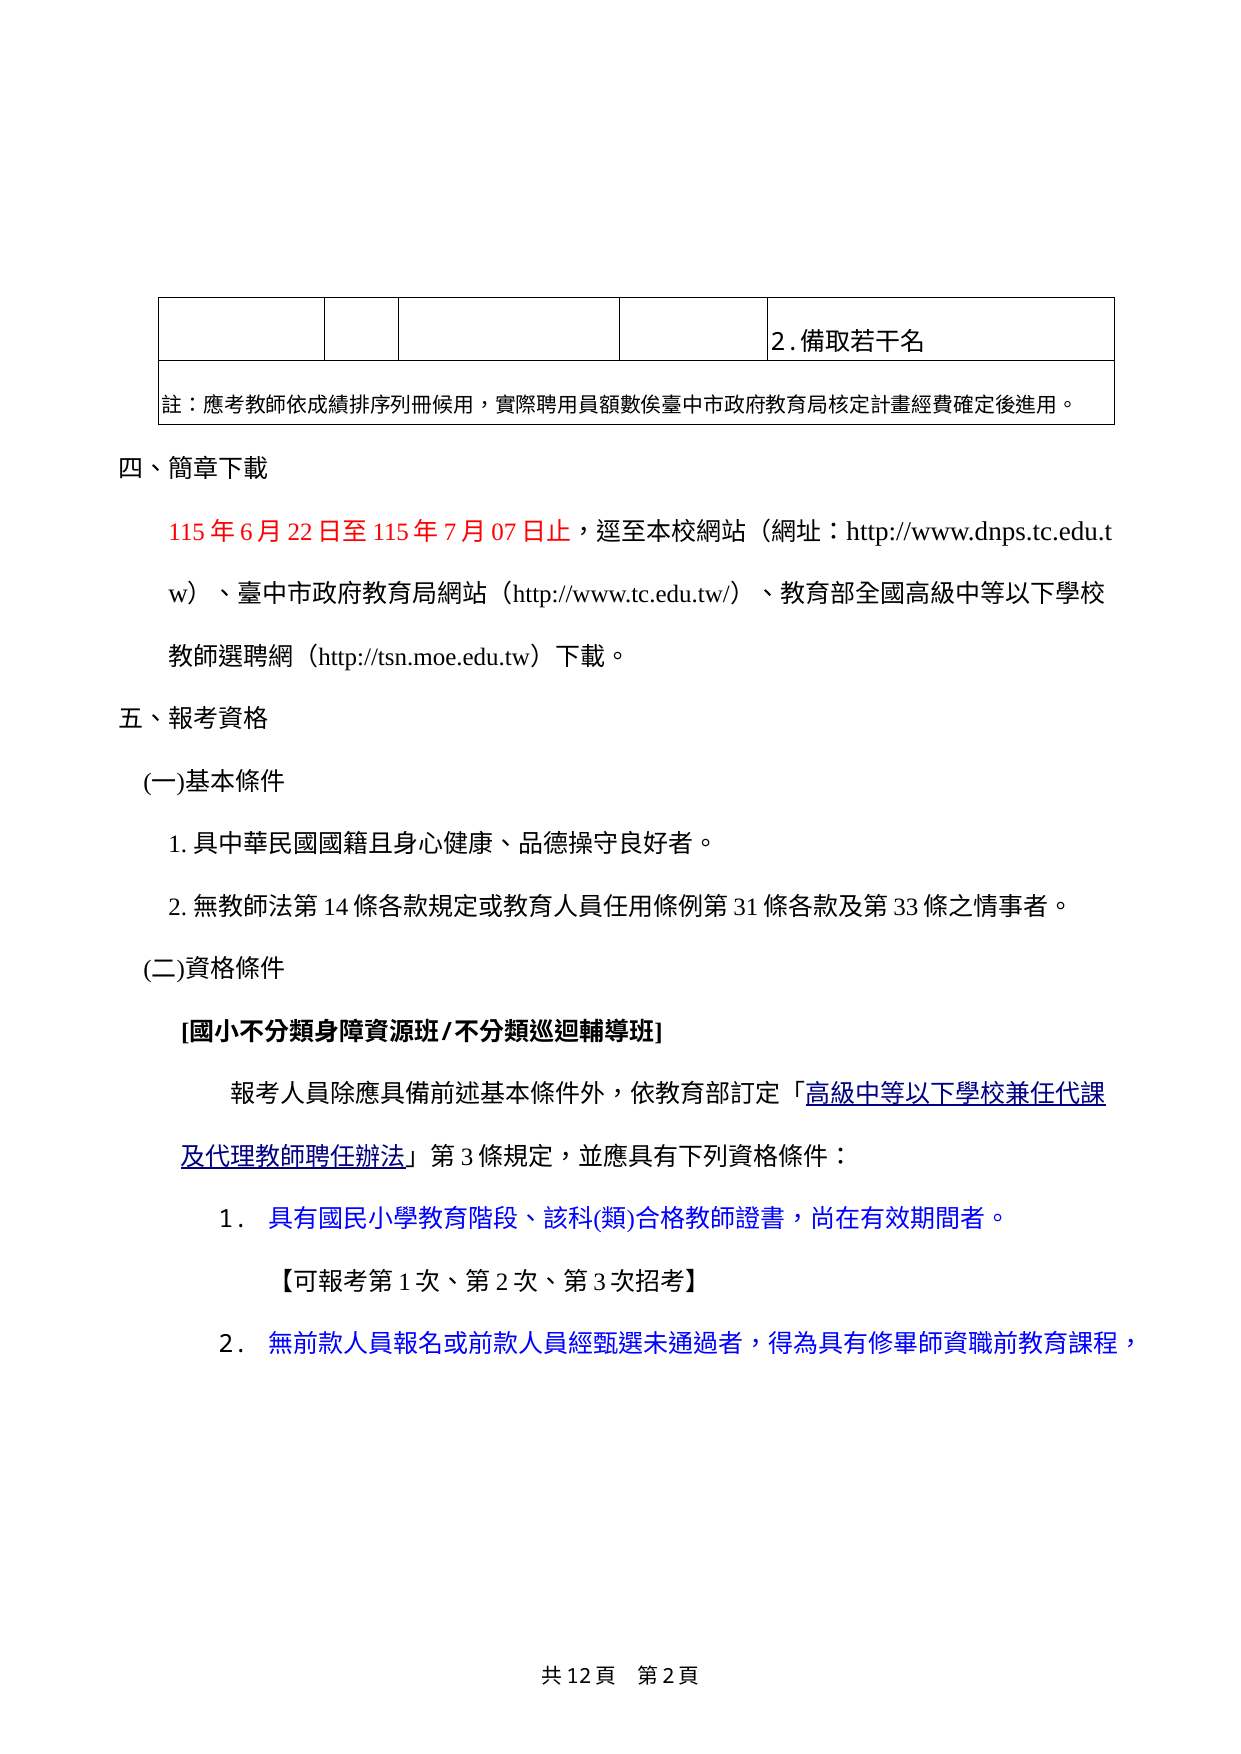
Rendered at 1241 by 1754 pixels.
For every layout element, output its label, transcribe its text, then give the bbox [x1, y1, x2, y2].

text 2. 無教師法第14條各款規定或教育人員任用條例第31條各款及第33條之情事者。 [118, 862, 1122, 925]
text 1. 具中華民國國籍且身心健康、品德操守良好者。 [118, 800, 1122, 862]
text (二)資格條件 [131, 925, 1122, 987]
text 【可報考第1次、第2次、第3次招考】 [268, 1237, 1122, 1300]
table_cell [399, 298, 619, 360]
list 具有國民小學教育階段、該科(類)合格教師證書，尚在有效期間者。 [218, 1175, 1122, 1237]
list 無前款人員報名或前款人員經甄選未通過者，得為具有修畢師資職前教育課程，取得修畢證明書者。【可報考第2次、第3次招考】 [218, 1300, 1122, 1362]
table_cell 註：應考教師依成績排序列冊候用，實際聘用員額數俟臺中市政府教育局核定計畫經費確定後進用。 [159, 361, 1114, 424]
text 五、報考資格 [118, 675, 1122, 737]
table_cell [159, 298, 324, 360]
table_cell [620, 298, 767, 360]
table_cell [325, 298, 398, 360]
table_cell 2.備取若干名 [768, 298, 1114, 360]
text 四、簡章下載 115年6月22日至115年7月07日止，逕至本校網站（網址：http://www.dnps.tc.edu.tw）、臺中市政府教育局網站（http://www.tc.edu.tw/）、教育部全國高級中等以下學校教師選聘網（http://tsn.moe.edu.tw）下載。 [118, 425, 1122, 675]
text (一)基本條件 [118, 737, 1122, 800]
text 報考人員除應具備前述基本條件外，依教育部訂定「高級中等以下學校兼任代課及代理教師聘任辦法」第3條規定，並應具有下列資格條件： [181, 1050, 1122, 1175]
text [國小不分類身障資源班/不分類巡迴輔導班] [118, 987, 1122, 1050]
